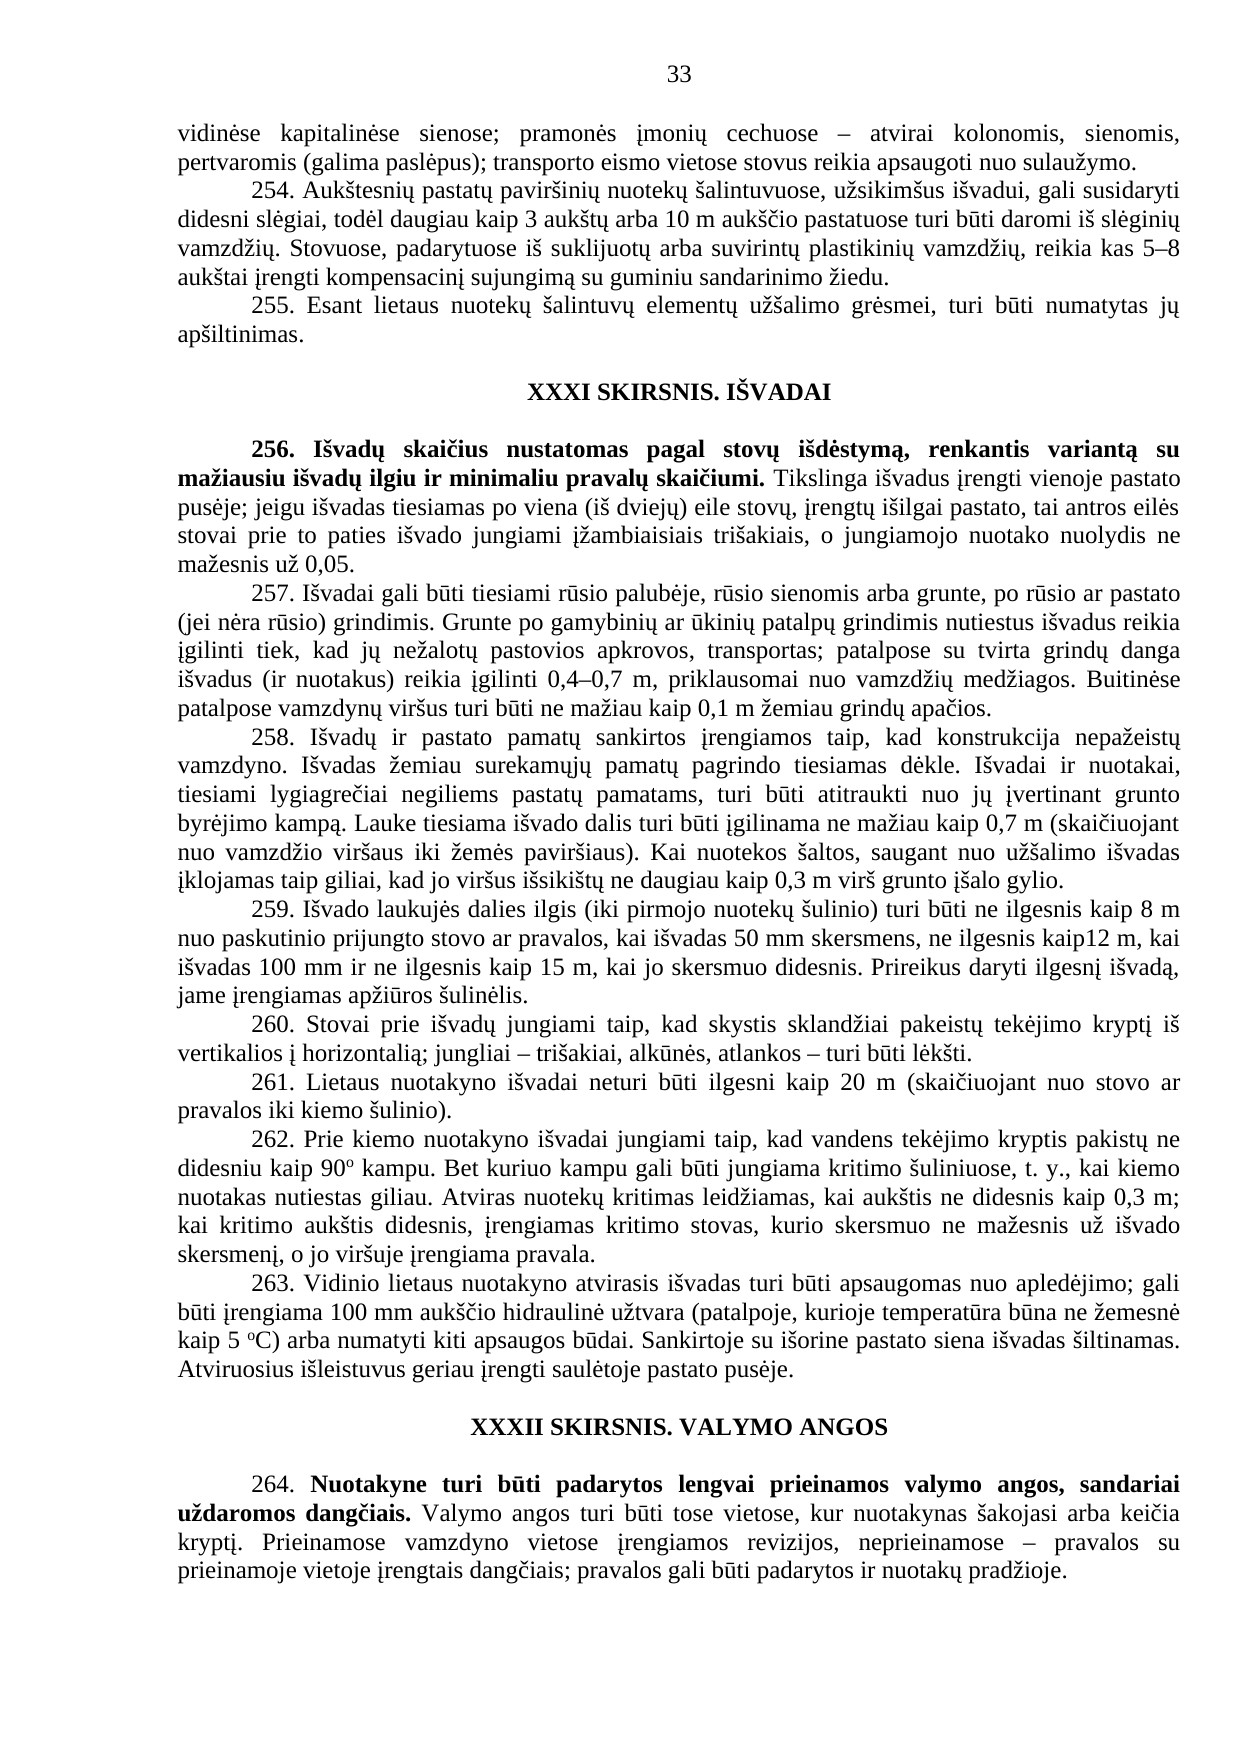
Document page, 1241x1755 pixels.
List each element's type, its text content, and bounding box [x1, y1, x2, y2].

text 256. Išvadų skaičius nustatomas pagal stovų išdėstymą, renkantis variantą su mažiausiu išvadų ilgiu ir minimaliu pravalų skaičiumi. Tikslinga išvadus įrengti vienoje pastato pusėje; jeigu išvadas tiesiamas po viena (iš dviejų) eile stovų, įrengtų išilgai pastato, tai antros eilės stovai prie to paties išvado jungiami įžambiaisiais trišakiais, o jungiamojo nuotako nuolydis ne mažesnis už 0,05. [177, 434, 1181, 578]
text vidinėse kapitalinėse sienose; pramonės įmonių cechuose – atvirai kolonomis, sienomis, pertvaromis (galima paslėpus); transporto eismo vietose stovus reikia apsaugoti nuo sulaužymo. [177, 118, 1181, 176]
text 254. Aukštesnių pastatų paviršinių nuotekų šalintuvuose, užsikimšus išvadui, gali susidaryti didesni slėgiai, todėl daugiau kaip 3 aukštų arba 10 m aukščio pastatuose turi būti daromi iš slėginių vamzdžių. Stovuose, padarytuose iš suklijuotų arba suvirintų plastikinių vamzdžių, reikia kas 5–8 aukštai įrengti kompensacinį sujungimą su guminiu sandarinimo žiedu. [177, 176, 1181, 291]
text 258. Išvadų ir pastato pamatų sankirtos įrengiamos taip, kad konstrukcija nepažeistų vamzdyno. Išvadas žemiau surekamųjų pamatų pagrindo tiesiamas dėkle. Išvadai ir nuotakai, tiesiami lygiagrečiai negiliems pastatų pamatams, turi būti atitraukti nuo jų įvertinant grunto byrėjimo kampą. Lauke tiesiama išvado dalis turi būti įgilinama ne mažiau kaip 0,7 m (skaičiuojant nuo vamzdžio viršaus iki žemės paviršiaus). Kai nuotekos šaltos, saugant nuo užšalimo išvadas įklojamas taip giliai, kad jo viršus išsikištų ne daugiau kaip 0,3 m virš grunto įšalo gylio. [177, 722, 1181, 894]
text XXXII SKIRSNIS. VALYMO ANGOS [177, 1412, 1181, 1441]
text XXXI SKIRSNIS. IŠVADAI [177, 377, 1181, 406]
text 255. Esant lietaus nuotekų šalintuvų elementų užšalimo grėsmei, turi būti numatytas jų apšiltinimas. [177, 291, 1181, 348]
text 257. Išvadai gali būti tiesiami rūsio palubėje, rūsio sienomis arba grunte, po rūsio ar pastato (jei nėra rūsio) grindimis. Grunte po gamybinių ar ūkinių patalpų grindimis nutiestus išvadus reikia įgilinti tiek, kad jų nežalotų pastovios apkrovos, transportas; patalpose su tvirta grindų danga išvadus (ir nuotakus) reikia įgilinti 0,4–0,7 m, priklausomai nuo vamzdžių medžiagos. Buitinėse patalpose vamzdynų viršus turi būti ne mažiau kaip 0,1 m žemiau grindų apačios. [177, 578, 1181, 722]
text 263. Vidinio lietaus nuotakyno atvirasis išvadas turi būti apsaugomas nuo apledėjimo; gali būti įrengiama 100 mm aukščio hidraulinė užtvara (patalpoje, kurioje temperatūra būna ne žemesnė kaip 5 oC) arba numatyti kiti apsaugos būdai. Sankirtoje su išorine pastato siena išvadas šiltinamas. Atviruosius išleistuvus geriau įrengti saulėtoje pastato pusėje. [177, 1268, 1181, 1383]
text 262. Prie kiemo nuotakyno išvadai jungiami taip, kad vandens tekėjimo kryptis pakistų ne didesniu kaip 90o kampu. Bet kuriuo kampu gali būti jungiama kritimo šuliniuose, t. y., kai kiemo nuotakas nutiestas giliau. Atviras nuotekų kritimas leidžiamas, kai aukštis ne didesnis kaip 0,3 m; kai kritimo aukštis didesnis, įrengiamas kritimo stovas, kurio skersmuo ne mažesnis už išvado skersmenį, o jo viršuje įrengiama pravala. [177, 1124, 1181, 1268]
text 261. Lietaus nuotakyno išvadai neturi būti ilgesni kaip 20 m (skaičiuojant nuo stovo ar pravalos iki kiemo šulinio). [177, 1067, 1181, 1124]
text 259. Išvado laukujės dalies ilgis (iki pirmojo nuotekų šulinio) turi būti ne ilgesnis kaip 8 m nuo paskutinio prijungto stovo ar pravalos, kai išvadas 50 mm skersmens, ne ilgesnis kaip12 m, kai išvadas 100 mm ir ne ilgesnis kaip 15 m, kai jo skersmuo didesnis. Prireikus daryti ilgesnį išvadą, jame įrengiamas apžiūros šulinėlis. [177, 894, 1181, 1009]
text 260. Stovai prie išvadų jungiami taip, kad skystis sklandžiai pakeistų tekėjimo kryptį iš vertikalios į horizontalią; jungliai – trišakiai, alkūnės, atlankos – turi būti lėkšti. [177, 1009, 1181, 1067]
text 264. Nuotakyne turi būti padarytos lengvai prieinamos valymo angos, sandariai uždaromos dangčiais. Valymo angos turi būti tose vietose, kur nuotakynas šakojasi arba keičia kryptį. Prieinamose vamzdyno vietose įrengiamos revizijos, neprieinamose – pravalos su prieinamoje vietoje įrengtais dangčiais; pravalos gali būti padarytos ir nuotakų pradžioje. [177, 1469, 1181, 1584]
